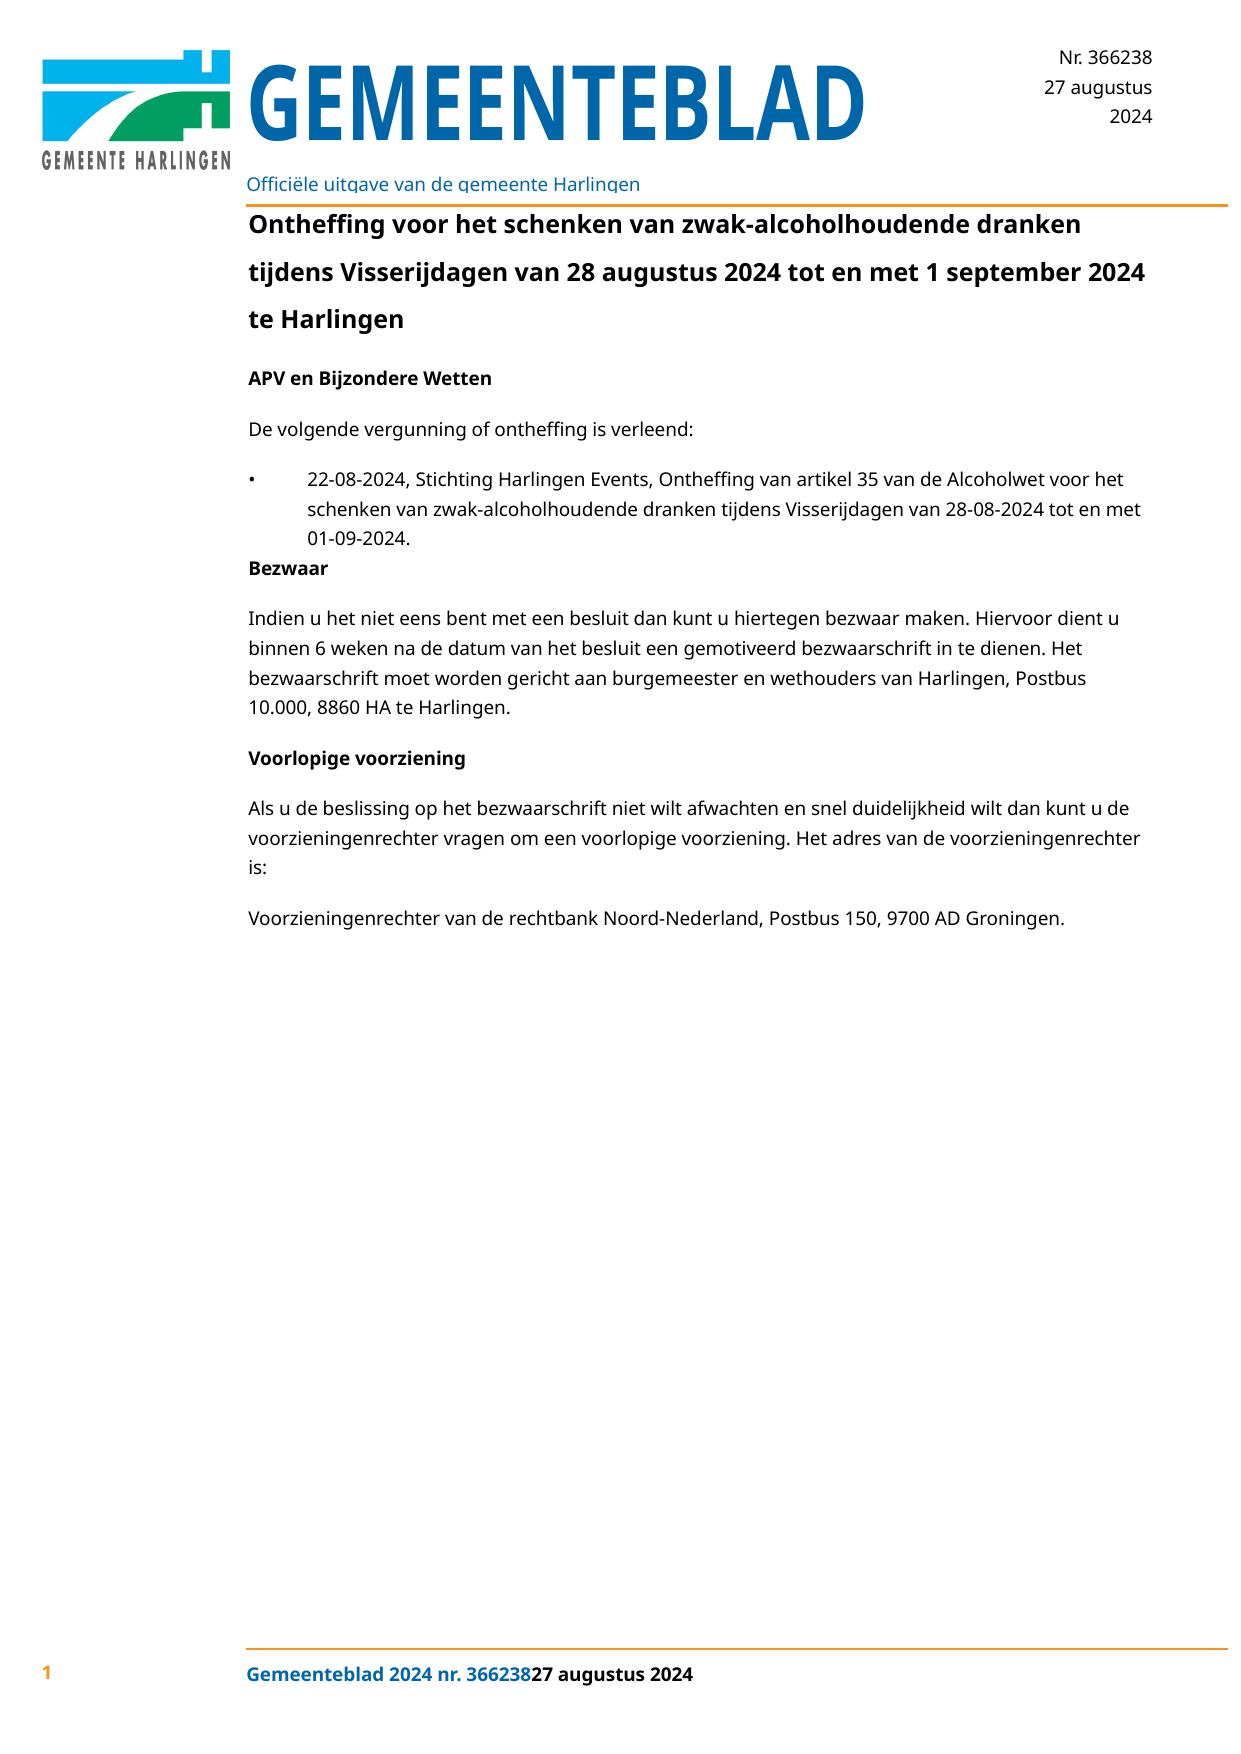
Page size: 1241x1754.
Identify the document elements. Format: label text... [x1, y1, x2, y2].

text Als u de beslissing op het bezwaarschrift niet wilt afwachten en snel duidelijkheid wilt dan kunt u de voorzieningenrechter vragen om een voorlopige voorziening. Het adres van de voorzieningenrechter is: [248, 795, 1152, 880]
text Voorzieningenrechter van de rechtbank Noord-Nederland, Postbus 150, 9700 AD Groningen. [248, 905, 1152, 930]
text APV en Bijzondere Wetten [248, 366, 1152, 391]
text Voorlopige voorziening [248, 745, 1152, 770]
picture [41, 47, 231, 172]
text De volgende vergunning of ontheffing is verleend: [248, 416, 1152, 442]
text Indien u het niet eens bent met een besluit dan kunt u hiertegen bezwaar maken. Hiervoor dient u binnen 6 weken na de datum van het besluit een gemotiveerd bezwaarschrift in te dienen. Het bezwaarschrift moet worden gericht aan burgemeester en wethouders van Harlingen, Postbus 10.000, 8860 HA te Harlingen. [248, 606, 1152, 720]
text Ontheffing voor het schenken van zwak-alcoholhoudende dranken tijdens Visserijdagen van 28 augustus 2024 tot en met 1 september 2024 te Harlingen [248, 207, 1152, 336]
list 22-08-2024, Stichting Harlingen Events, Ontheffing van artikel 35 van de Alcoholwet voor het schenken van zwak-alcoholhoudende dranken tijdens Visserijdagen van 28-08-2024 tot en met 01-09-2024. [248, 466, 1152, 551]
text Bezwaar [248, 555, 1152, 581]
